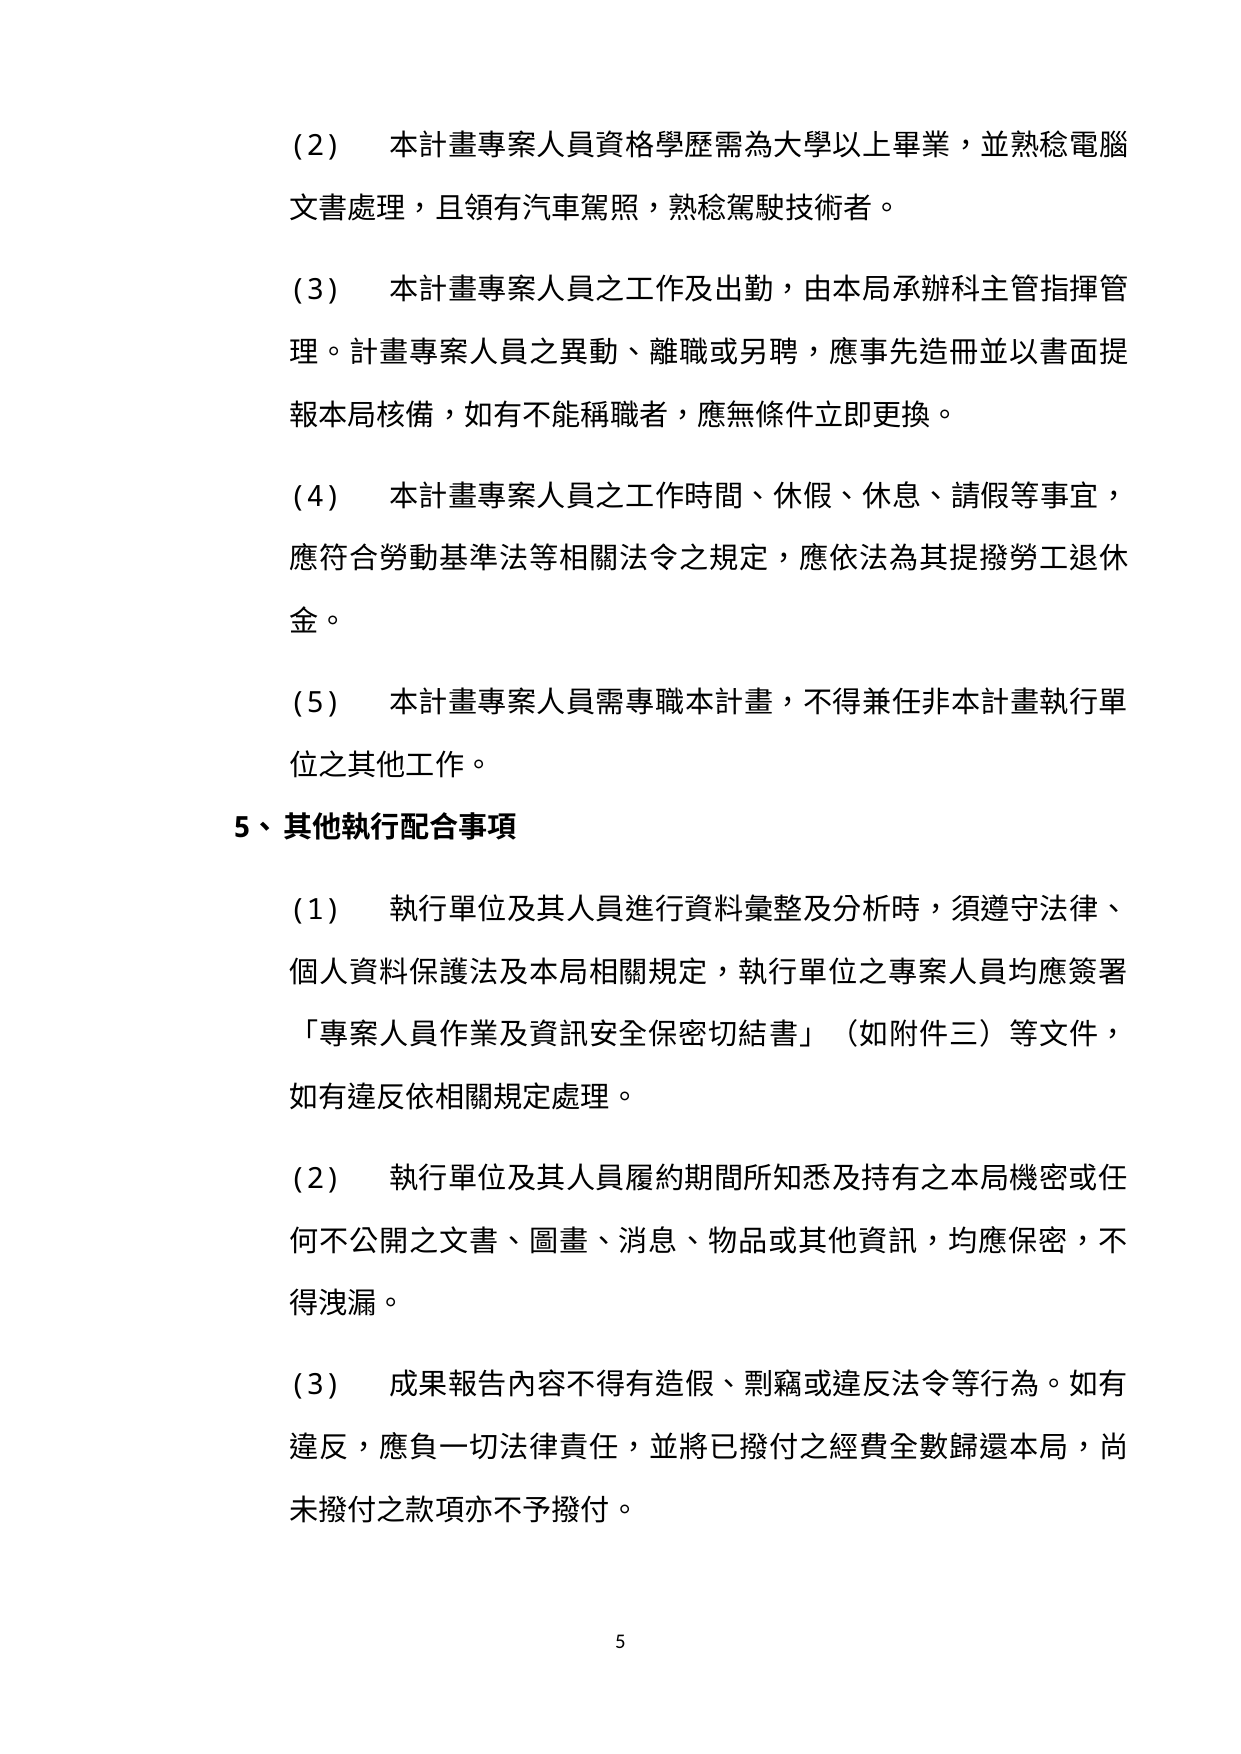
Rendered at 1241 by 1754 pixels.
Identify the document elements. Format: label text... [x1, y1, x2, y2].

list 本計畫專案人員資格學歷需為大學以上畢業，並熟稔電腦文書處理，且領有汽車駕照，熟稔駕駛技術者。 [289, 102, 1128, 227]
list 成果報告內容不得有造假、剽竊或違反法令等行為。如有違反，應負一切法律責任，並將已撥付之經費全數歸還本局，尚未撥付之款項亦不予撥付。 [289, 1341, 1128, 1528]
list 其他執行配合事項 [233, 802, 1128, 846]
list 本計畫專案人員之工作時間、休假、休息、請假等事宜，應符合勞動基準法等相關法令之規定，應依法為其提撥勞工退休金。 [289, 452, 1128, 639]
list 執行單位及其人員進行資料彙整及分析時，須遵守法律、個人資料保護法及本局相關規定，執行單位之專案人員均應簽署「專案人員作業及資訊安全保密切結書」（如附件三）等文件，如有違反依相關規定處理。 [289, 865, 1128, 1115]
list 本計畫專案人員需專職本計畫，不得兼任非本計畫執行單位之其他工作。 [289, 658, 1128, 783]
list 本計畫專案人員之工作及出勤，由本局承辦科主管指揮管理。計畫專案人員之異動、離職或另聘，應事先造冊並以書面提報本局核備，如有不能稱職者，應無條件立即更換。 [289, 246, 1128, 433]
list 執行單位及其人員履約期間所知悉及持有之本局機密或任何不公開之文書、圖畫、消息、物品或其他資訊，均應保密，不得洩漏。 [289, 1134, 1128, 1322]
